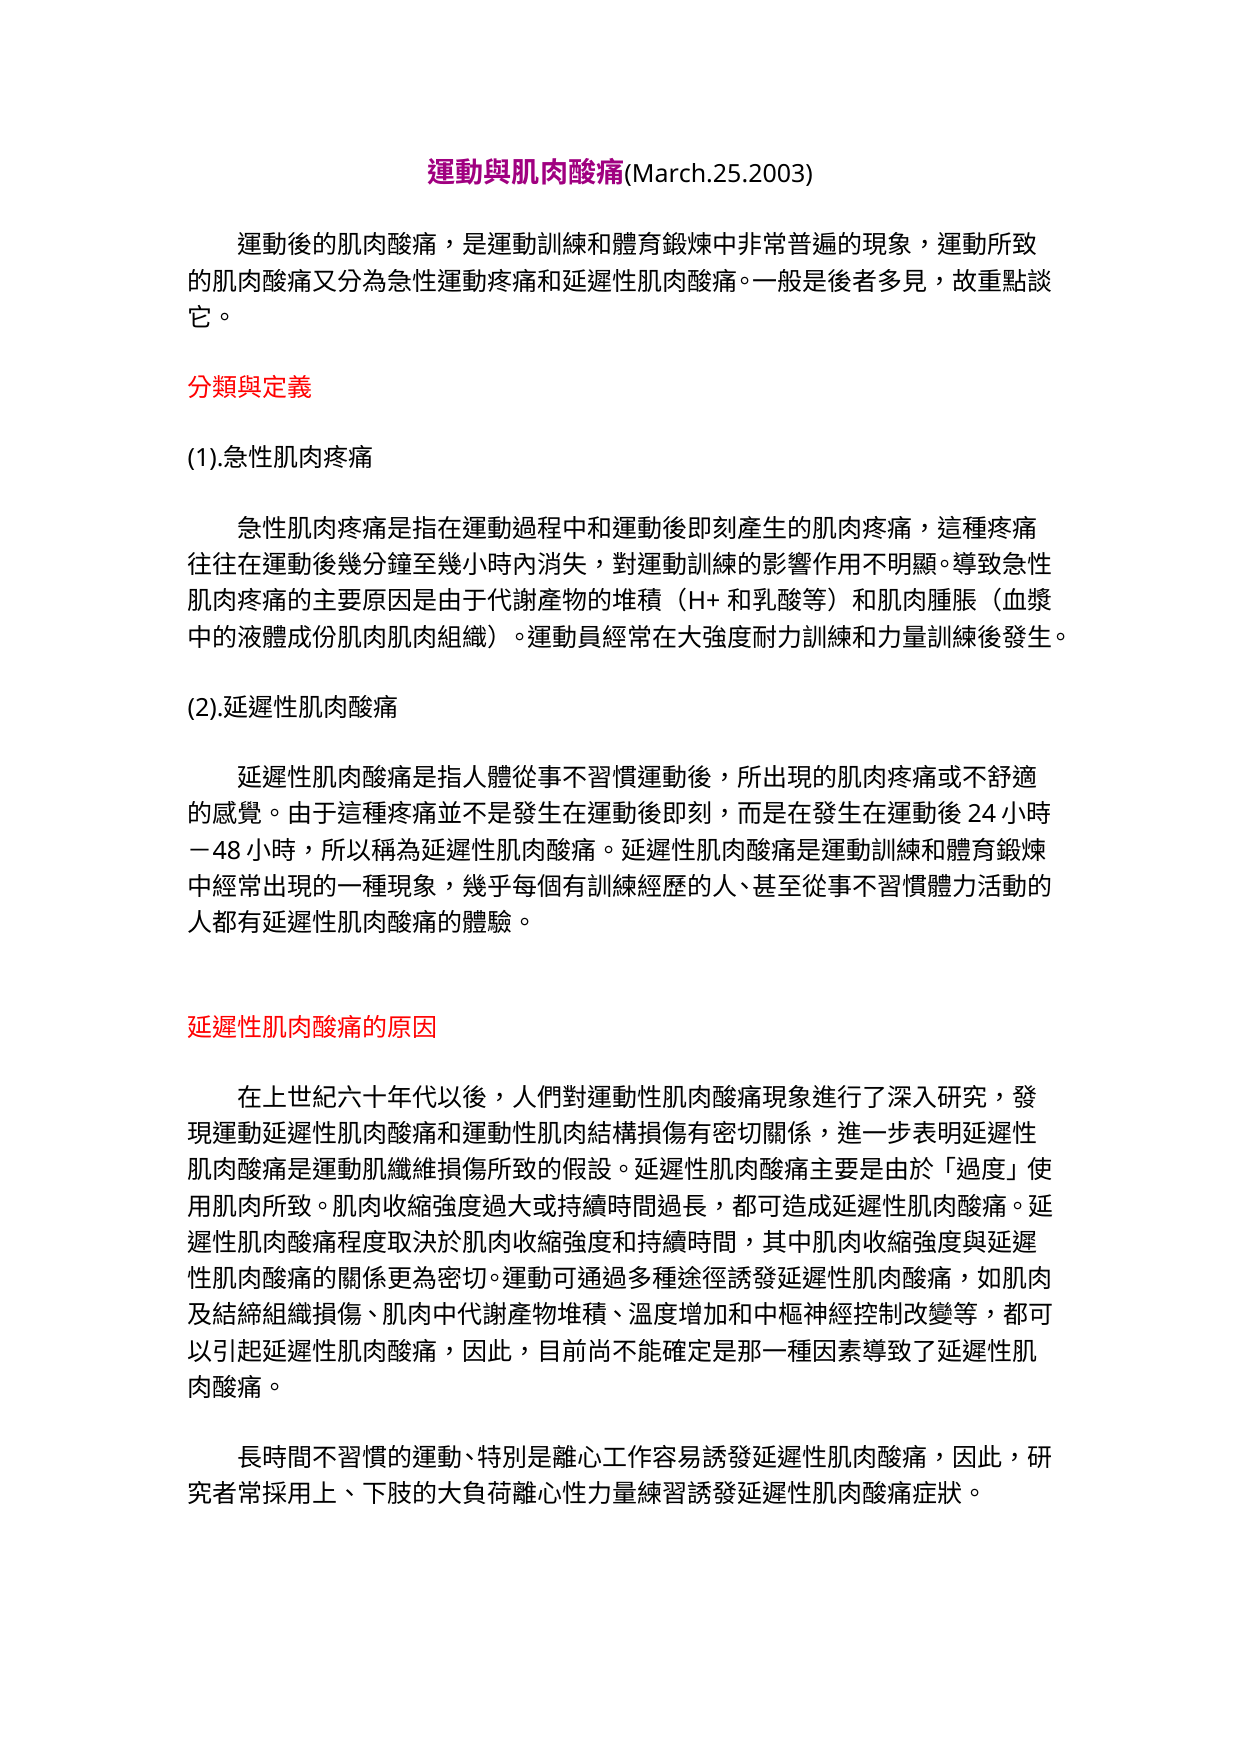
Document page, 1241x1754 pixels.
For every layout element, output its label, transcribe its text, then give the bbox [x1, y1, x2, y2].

text 運動與肌肉酸痛(March.25.2003) [187, 150, 1053, 191]
text 運動後的肌肉酸痛，是運動訓練和體育鍛煉中非常普遍的現象，運動所致的肌肉酸痛又分為急性運動疼痛和延遲性肌肉酸痛。一般是後者多見，故重點談它。 分類與定義 (1).急性肌肉疼痛 急性肌肉疼痛是指在運動過程中和運動後即刻產生的肌肉疼痛，這種疼痛往往在運動後幾分鐘至幾小時內消失，對運動訓練的影響作用不明顯。導致急性肌肉疼痛的主要原因是由于代謝產物的堆積（H+ 和乳酸等）和肌肉腫脹（血漿中的液體成份肌肉肌肉組織）。運動員經常在大強度耐力訓練和力量訓練後發生。 (2).延遲性肌肉酸痛 延遲性肌肉酸痛是指人體從事不習慣運動後，所出現的肌肉疼痛或不舒適的感覺。由于這種疼痛並不是發生在運動後即刻，而是在發生在運動後24小時－48小時，所以稱為延遲性肌肉酸痛。延遲性肌肉酸痛是運動訓練和體育鍛煉中經常出現的一種現象，幾乎每個有訓練經歷的人、甚至從事不習慣體力活動的人都有延遲性肌肉酸痛的體驗。 延遲性肌肉酸痛的原因 在上世紀六十年代以後，人們對運動性肌肉酸痛現象進行了深入研究，發現運動延遲性肌肉酸痛和運動性肌肉結構損傷有密切關係，進一步表明延遲性肌肉酸痛是運動肌纖維損傷所致的假設。延遲性肌肉酸痛主要是由於「過度」使用肌肉所致。肌肉收縮強度過大或持續時間過長，都可造成延遲性肌肉酸痛。延遲性肌肉酸痛程度取決於肌肉收縮強度和持續時間，其中肌肉收縮強度與延遲性肌肉酸痛的關係更為密切。運動可通過多種途徑誘發延遲性肌肉酸痛，如肌肉及結締組織損傷、肌肉中代謝產物堆積、溫度增加和中樞神經控制改變等，都可以引起延遲性肌肉酸痛，因此，目前尚不能確定是那一種因素導致了延遲性肌肉酸痛。 長時間不習慣的運動、特別是離心工作容易誘發延遲性肌肉酸痛，因此，研究者常採用上、下肢的大負荷離心性力量練習誘發延遲性肌肉酸痛症狀。 延遲性肌肉酸痛的症狀 延遲性肌肉酸痛除了具有一般的疼痛症狀外，往往伴隨著身體疲勞、肌肉僵硬、酸脹和肌肉收縮力量和放鬆能力下降。延遲性肌肉酸痛的出現與運動強度、運動形式和習慣程度有關，而與人體的健康水平和身體機能狀態關係不大，從事不習慣的中等強度的體育活動都可以出現延遲性肌肉酸痛，有訓練基礎的人從事不習慣的運動，即使運動強度不大，也會出現延遲性肌肉酸痛；高水平運動員在訓練過程中，增加訓練強度而使身體不適應（或不習慣時），延遲性肌肉酸痛同樣出現。 延遲性肌肉酸痛的位置 延遲性肌肉酸痛的疼痛位置。延遲性肌肉酸痛主要出現在遠端肌肉和肌腱連接處，其原因可能有兩個：一是肌肉的疼痛感受器主要分布于肌腱組織周圍，當這些區域受到過分牽拉時，痛覺感受器接受刺激，產生痛覺；二是在肌肉用力收縮時，遠端肌肉和肌腱連接處是最容易損傷的肌肉，組織學觀察表面，動物下坡跑運動後，肌肉遠端三分之一處是最容易出現損傷的部位，運動後由於肌肉損傷而出現疼痛。 延遲性肌肉酸痛的評價 對延遲性肌肉酸痛疼痛的評價方法，主要是根據受試者的主觀感覺確定，在運動訓練中常采用四級疼痛評價法。四級肌肉酸痛評價法將人體的肌肉酸痛分為無酸痛、輕度酸痛、中度酸痛和重度酸痛，可作為運動員機能評定內容之一。無酸痛：肌肉無任何酸痛感覺和症狀；輕度酸痛：運動後用手觸壓肌肉時有酸痛感覺並有肌肉僵硬症狀；中度酸痛：當進行肌肉活動時有酸痛感覺和僵硬症狀，伴有輕度的肌肉活動障礙；重度酸痛：肌肉明顯的酸痛感覺和肌肉僵硬症狀，嚴重妨礙肌肉活動，限制關節運動幅度。 延遲性肌肉酸痛的防治 對延遲性肌肉酸痛的防治，應當瞭解延遲性肌肉酸痛是一種暫時性的肌肉不舒適感覺，一般不經臨床治療，可自行恢復，但由于其運動機能的限制作用，可直接影響運動效果，因此，減輕延遲性肌肉酸痛症狀、縮短恢復時間對提高運動訓練效果具有重要意義。 目前對於延遲性肌肉酸痛尚沒有有效的辦法，下列方法可減輕DOMS症狀。(1).牽拉活動：牽拉可以緩解延遲性肌肉酸痛症狀，但這種作用僅是暫時的，當牽拉活動停止後，延遲性肌肉酸痛恢復。(2).電療：運動後出現延遲性肌肉酸痛時，採用電療方式可以減輕延遲性肌肉酸痛症狀。(3).作好準備與整理活動：運動前做好充分的準備活動可以減輕肌肉的損傷程度和運動對肌肉的不良刺激而使，而運動後做好必要的放鬆整理活動則有助於加速血液循環、清除代謝產物，緩解由於運動導致的延遲性肌肉酸痛。 [187, 191, 1053, 1578]
